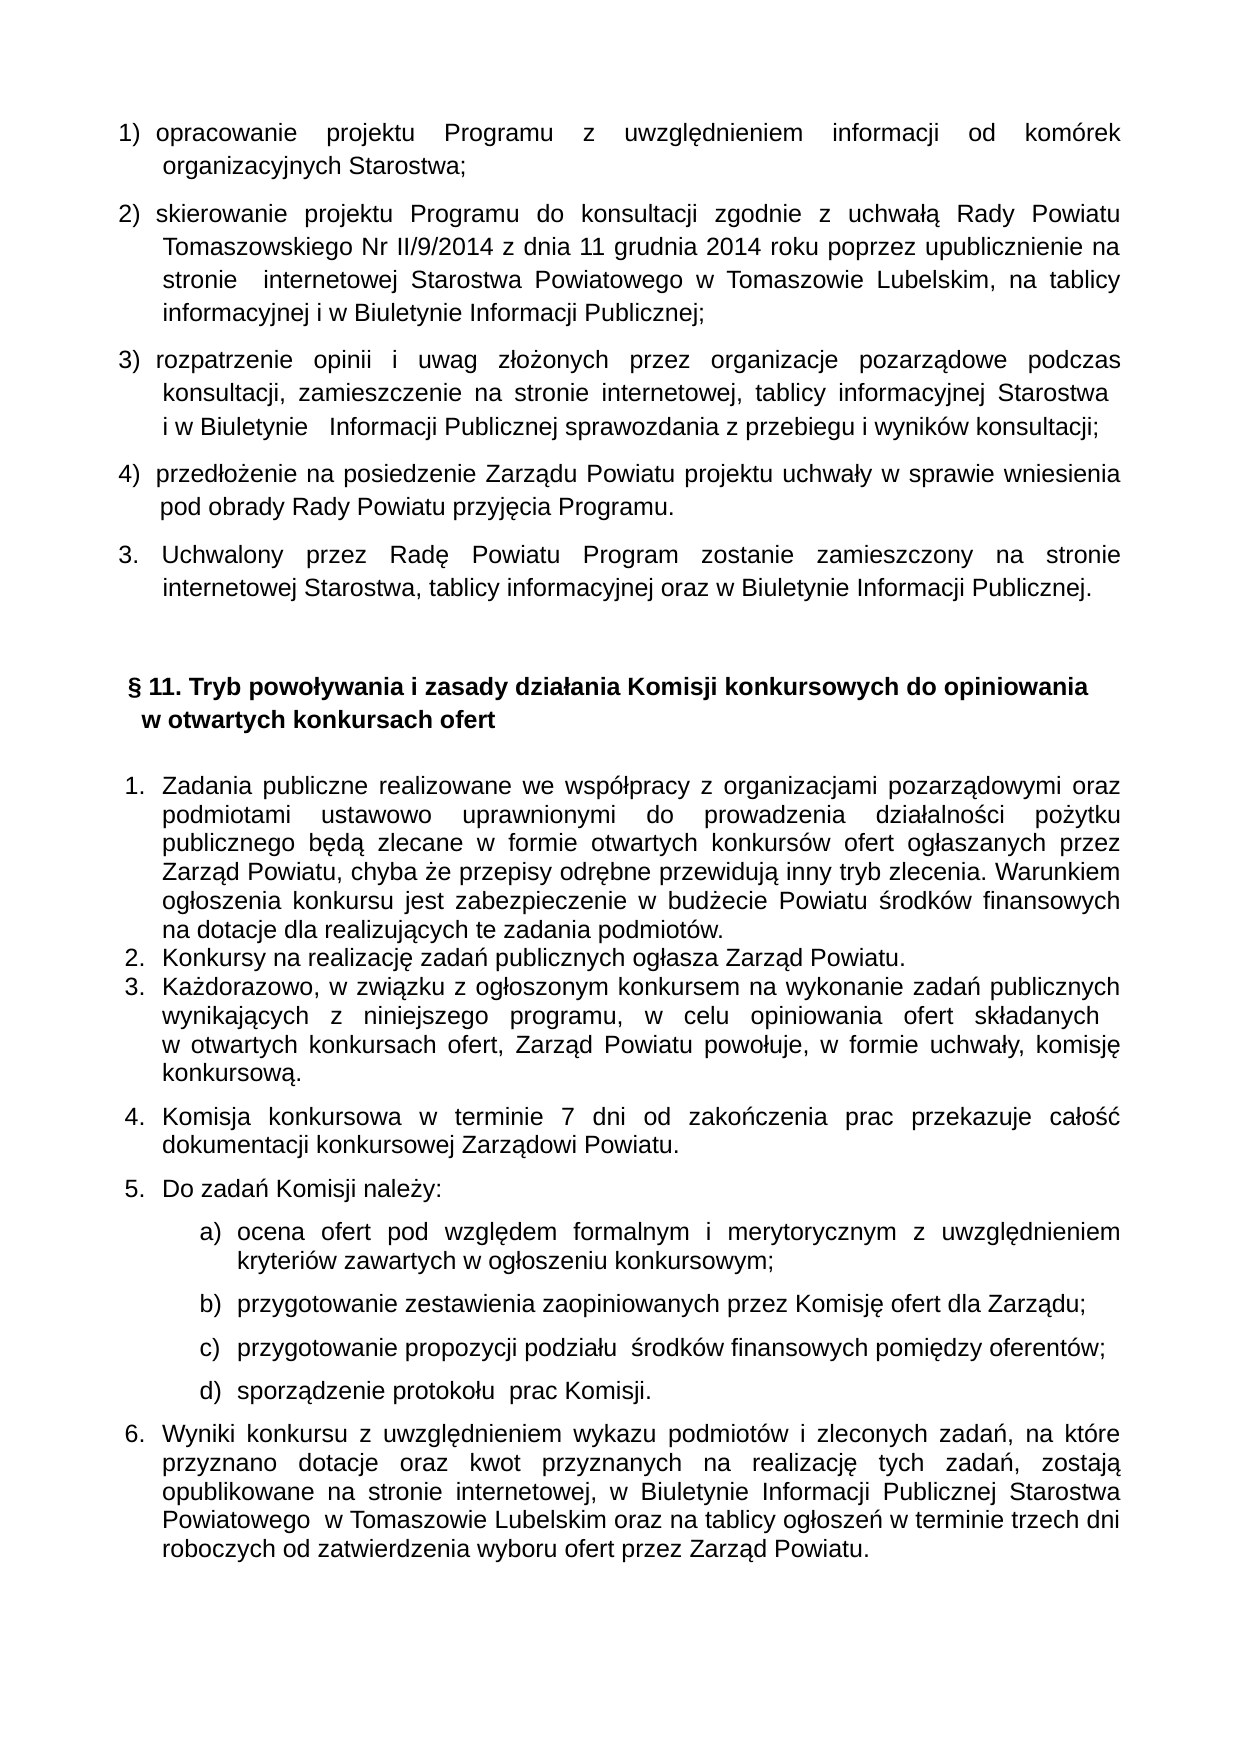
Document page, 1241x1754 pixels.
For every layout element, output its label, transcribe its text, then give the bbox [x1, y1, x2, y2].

list ocena ofert pod względem formalnym i merytorycznym z uwzględnieniem kryteriów zawartych w ogłoszeniu konkursowym; [199, 1217, 1122, 1274]
list przedłożenie na posiedzenie Zarządu Powiatu projektu uchwały w sprawie wniesienia pod obrady Rady Powiatu przyjęcia Programu. [118, 459, 1122, 521]
list rozpatrzenie opinii i uwag złożonych przez organizacje pozarządowe podczas konsultacji, zamieszczenie na stronie internetowej, tablicy informacyjnej Starostwa i w Biuletynie Informacji Publicznej sprawozdania z przebiegu i wyników konsultacji; [118, 345, 1122, 440]
text w otwartych konkursach ofert [44, 705, 1122, 733]
list Konkursy na realizację zadań publicznych ogłasza Zarząd Powiatu. [124, 943, 1122, 972]
list Komisja konkursowa w terminie 7 dni od zakończenia prac przekazuje całość dokumentacji konkursowej Zarządowi Powiatu. [124, 1102, 1122, 1159]
list Zadania publiczne realizowane we współpracy z organizacjami pozarządowymi oraz podmiotami ustawowo uprawnionymi do prowadzenia działalności pożytku publicznego będą zlecane w formie otwartych konkursów ofert ogłaszanych przez Zarząd Powiatu, chyba że przepisy odrębne przewidują inny tryb zlecenia. Warunkiem ogłoszenia konkursu jest zabezpieczenie w budżecie Powiatu środków finansowych na dotacje dla realizujących te zadania podmiotów. [124, 771, 1122, 943]
list skierowanie projektu Programu do konsultacji zgodnie z uchwałą Rady Powiatu Tomaszowskiego Nr II/9/2014 z dnia 11 grudnia 2014 roku poprzez upublicznienie na stronie internetowej Starostwa Powiatowego w Tomaszowie Lubelskim, na tablicy informacyjnej i w Biuletynie Informacji Publicznej; [118, 199, 1122, 327]
list przygotowanie propozycji podziału środków finansowych pomiędzy oferentów; [199, 1332, 1122, 1361]
text w otwartych konkursach ofert [0, 738, 1122, 767]
text 3. Uchwalony przez Radę Powiatu Program zostanie zamieszczony na stronie internetowej Starostwa, tablicy informacyjnej oraz w Biuletynie Informacji Publicznej. [118, 540, 1122, 601]
text § 11. Tryb powoływania i zasady działania Komisji konkursowych do opiniowania [44, 672, 1122, 701]
list Wyniki konkursu z uwzględnieniem wykazu podmiotów i zleconych zadań, na które przyznano dotacje oraz kwot przyznanych na realizację tych zadań, zostają opublikowane na stronie internetowej, w Biuletynie Informacji Publicznej Starostwa Powiatowego w Tomaszowie Lubelskim oraz na tablicy ogłoszeń w terminie trzech dni roboczych od zatwierdzenia wyboru ofert przez Zarząd Powiatu. [124, 1419, 1122, 1563]
list Każdorazowo, w związku z ogłoszonym konkursem na wykonanie zadań publicznych wynikających z niniejszego programu, w celu opiniowania ofert składanych w otwartych konkursach ofert, Zarząd Powiatu powołuje, w formie uchwały, komisję konkursową. [124, 972, 1122, 1087]
list przygotowanie zestawienia zaopiniowanych przez Komisję ofert dla Zarządu; [199, 1289, 1122, 1318]
list Do zadań Komisji należy: [124, 1174, 1122, 1202]
list opracowanie projektu Programu z uwzględnieniem informacji od komórek organizacyjnych Starostwa; [118, 118, 1122, 180]
list sporządzenie protokołu prac Komisji. [199, 1376, 1122, 1404]
